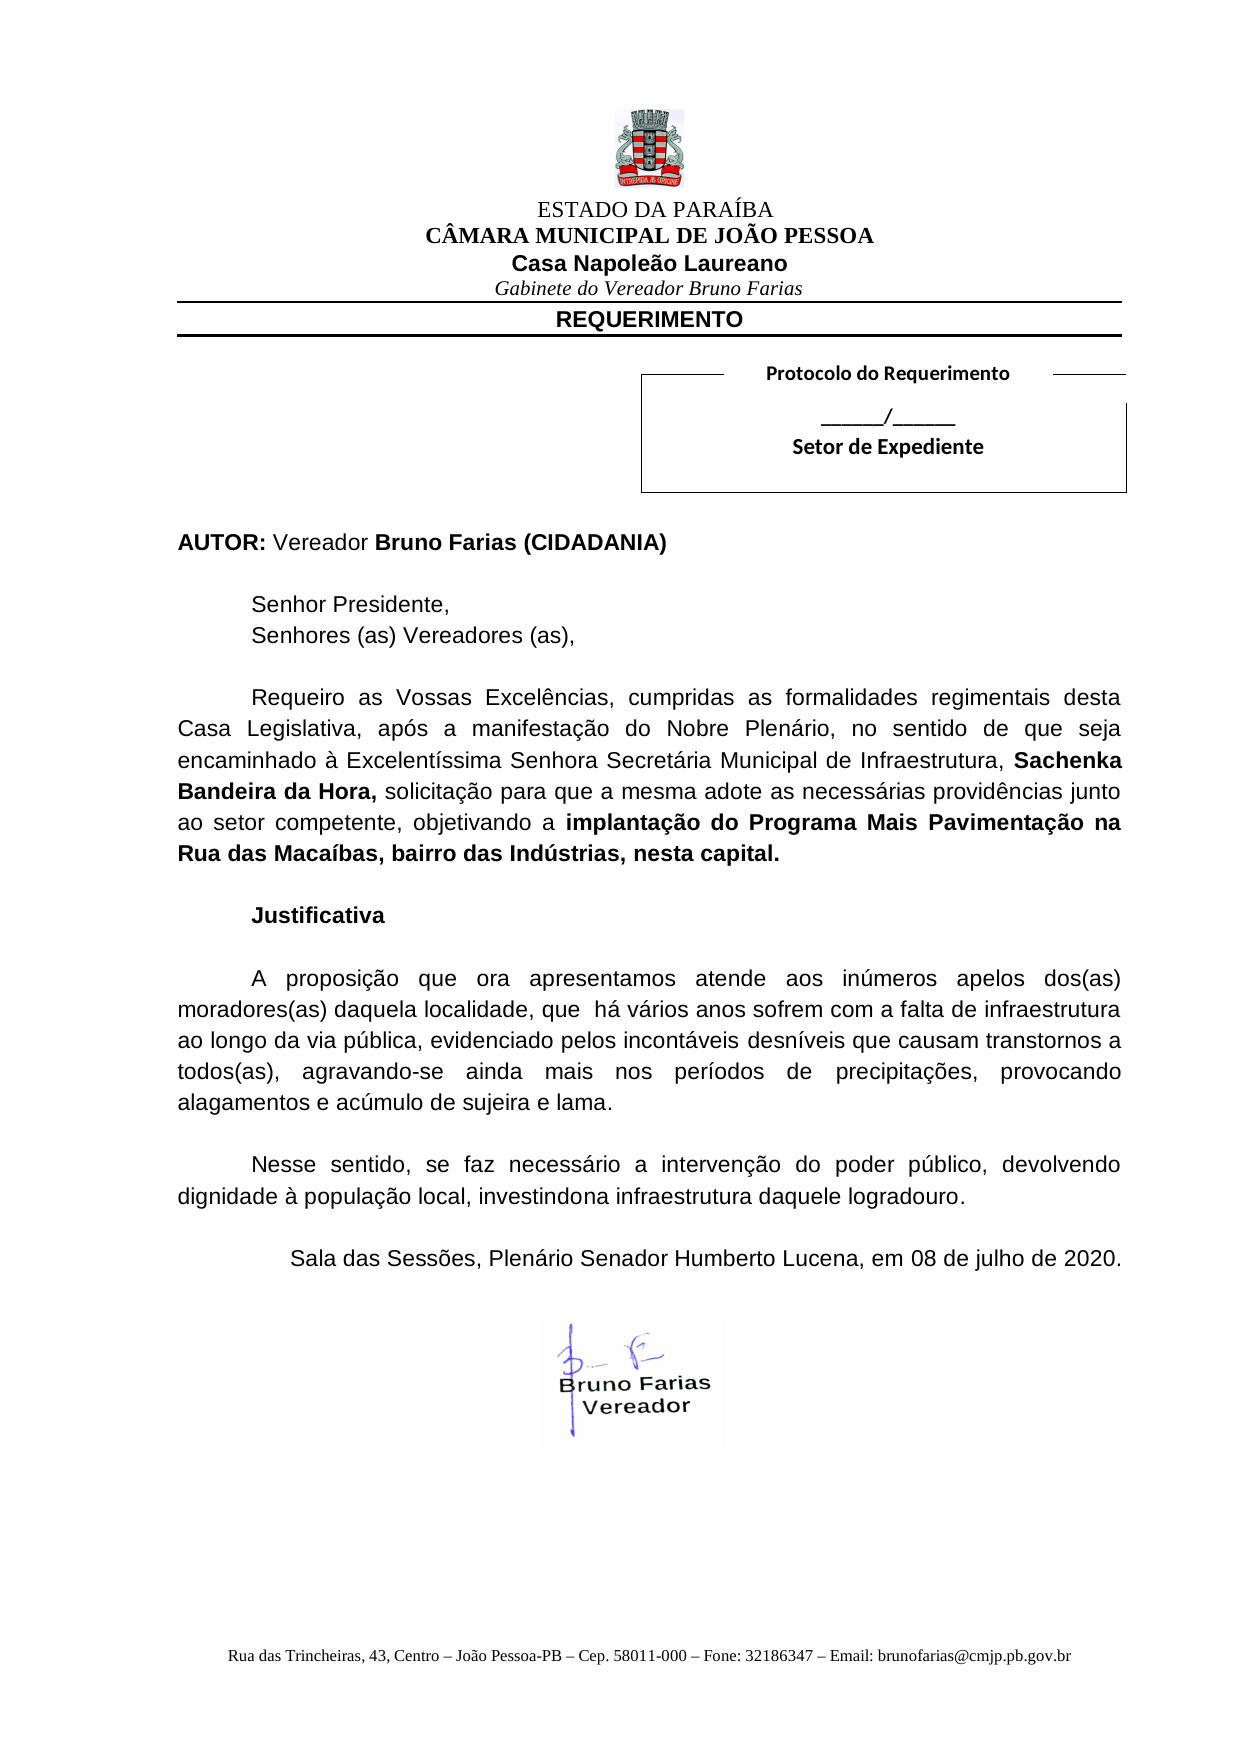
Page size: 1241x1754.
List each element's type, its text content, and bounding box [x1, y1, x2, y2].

table_cell [642, 403, 723, 432]
table_cell Setor de Expediente [724, 432, 1053, 461]
table_header Protocolo do Requerimento [724, 343, 1053, 403]
table_cell [1053, 374, 1127, 403]
table_cell [642, 432, 723, 461]
table_header [1053, 343, 1127, 374]
table_cell [724, 461, 1053, 492]
text Requeiro as Vossas Excelências, cumpridas as formalidades regimentais desta Casa Legislativa, após a manifestação do Nobre Plenário, no sentido de que seja encaminhado à Excelentíssima Senhora Secretária Municipal de Infraestrutura, Sachenka Bandeira da Hora, solicitação para que a mesma adote as necessárias providências junto ao setor competente, objetivando a implantação do Programa Mais Pavimentação na Rua das Macaíbas, bairro das Indústrias, nesta capital. [177, 684, 1122, 866]
table_cell [1053, 403, 1126, 432]
text AUTOR: Vereador Bruno Farias (CIDADANIA) [177, 528, 1122, 555]
text A proposição que ora apresentamos atende aos inúmeros apelos dos(as) moradores(as) daquela localidade, que há vários anos sofrem com a falta de infraestrutura ao longo da via pública, evidenciado pelos incontáveis desníveis que causam transtornos a todos(as), agravando-se ainda mais nos períodos de precipitações, provocando alagamentos e acúmulo de sujeira e lama. [177, 964, 1122, 1116]
text Nesse sentido, se faz necessário a intervenção do poder público, devolvendo dignidade à população local, investindona infraestrutura daquele logradouro. [177, 1151, 1122, 1209]
text Senhores (as) Vereadores (as), [177, 621, 1122, 648]
text Senhor Presidente, [177, 590, 1122, 617]
table_cell [642, 461, 723, 492]
picture [538, 1318, 727, 1448]
table_header [641, 343, 723, 374]
text Justificativa [177, 902, 1122, 929]
table_cell [642, 375, 723, 403]
table_cell [1053, 432, 1126, 461]
table_cell ______/______ [724, 403, 1053, 432]
text Sala das Sessões, Plenário Senador Humberto Lucena, em 08 de julho de 2020. [177, 1244, 1122, 1271]
text REQUERIMENTO [177, 303, 1122, 334]
table_cell [1053, 461, 1126, 492]
